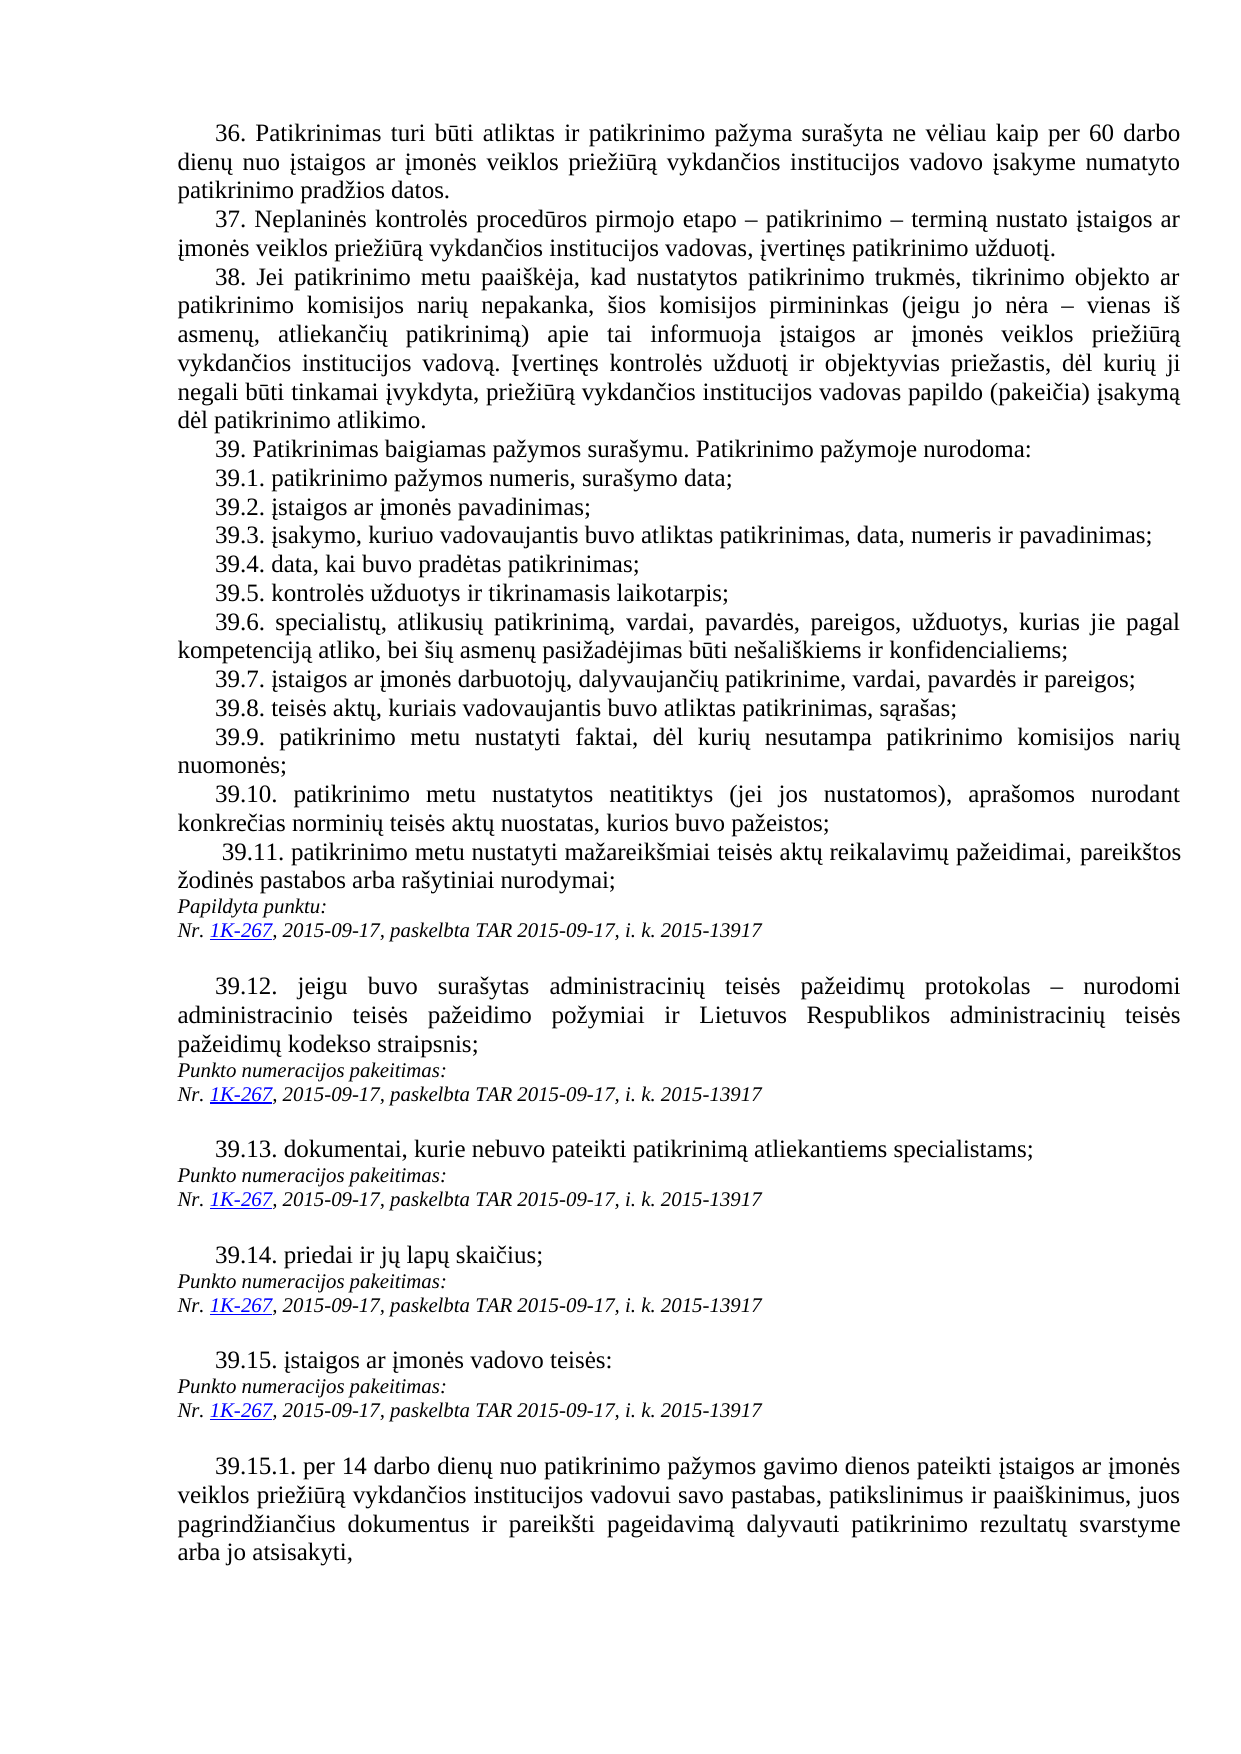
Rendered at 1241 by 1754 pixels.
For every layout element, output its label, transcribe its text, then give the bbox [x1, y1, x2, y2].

text Nr. 1K-267, 2015-09-17, paskelbta TAR 2015-09-17, i. k. 2015-13917 [177, 1398, 1181, 1422]
text 39.7. įstaigos ar įmonės darbuotojų, dalyvaujančių patikrinime, vardai, pavardės ir pareigos; [177, 664, 1181, 693]
text 39.12. jeigu buvo surašytas administracinių teisės pažeidimų protokolas – nurodomi administracinio teisės pažeidimo požymiai ir Lietuvos Respublikos administracinių teisės pažeidimų kodekso straipsnis; [177, 971, 1181, 1057]
text Nr. 1K-267, 2015-09-17, paskelbta TAR 2015-09-17, i. k. 2015-13917 [177, 1082, 1181, 1106]
text Punkto numeracijos pakeitimas: [177, 1269, 1181, 1293]
text 37. Neplaninės kontrolės procedūros pirmojo etapo – patikrinimo – terminą nustato įstaigos ar įmonės veiklos priežiūrą vykdančios institucijos vadovas, įvertinęs patikrinimo užduotį. [177, 204, 1181, 262]
text Nr. 1K-267, 2015-09-17, paskelbta TAR 2015-09-17, i. k. 2015-13917 [177, 918, 1181, 942]
text 39.6. specialistų, atlikusių patikrinimą, vardai, pavardės, pareigos, užduotys, kurias jie pagal kompetenciją atliko, bei šių asmenų pasižadėjimas būti nešališkiems ir konfidencialiems; [177, 607, 1181, 664]
text 39.15. įstaigos ar įmonės vadovo teisės: [177, 1346, 1181, 1374]
text Punkto numeracijos pakeitimas: [177, 1057, 1181, 1082]
text Punkto numeracijos pakeitimas: [177, 1374, 1181, 1398]
text 39.4. data, kai buvo pradėtas patikrinimas; [177, 549, 1181, 578]
text 36. Patikrinimas turi būti atliktas ir patikrinimo pažyma surašyta ne vėliau kaip per 60 darbo dienų nuo įstaigos ar įmonės veiklos priežiūrą vykdančios institucijos vadovo įsakyme numatyto patikrinimo pradžios datos. [177, 118, 1181, 204]
text 39. Patikrinimas baigiamas pažymos surašymu. Patikrinimo pažymoje nurodoma: [177, 434, 1181, 463]
text 39.13. dokumentai, kurie nebuvo pateikti patikrinimą atliekantiems specialistams; [177, 1134, 1181, 1163]
text 39.1. patikrinimo pažymos numeris, surašymo data; [177, 463, 1181, 492]
text 39.3. įsakymo, kuriuo vadovaujantis buvo atliktas patikrinimas, data, numeris ir pavadinimas; [177, 521, 1181, 549]
text 39.5. kontrolės užduotys ir tikrinamasis laikotarpis; [177, 578, 1181, 607]
text 39.2. įstaigos ar įmonės pavadinimas; [177, 492, 1181, 521]
text 39.9. patikrinimo metu nustatyti faktai, dėl kurių nesutampa patikrinimo komisijos narių nuomonės; [177, 722, 1181, 779]
text Papildyta punktu: [177, 894, 1181, 918]
text Nr. 1K-267, 2015-09-17, paskelbta TAR 2015-09-17, i. k. 2015-13917 [177, 1187, 1181, 1211]
text 39.11. patikrinimo metu nustatyti mažareikšmiai teisės aktų reikalavimų pažeidimai, pareikštos žodinės pastabos arba rašytiniai nurodymai; [177, 837, 1181, 894]
text Punkto numeracijos pakeitimas: [177, 1163, 1181, 1187]
text 39.15.1. per 14 darbo dienų nuo patikrinimo pažymos gavimo dienos pateikti įstaigos ar įmonės veiklos priežiūrą vykdančios institucijos vadovui savo pastabas, patikslinimus ir paaiškinimus, juos pagrindžiančius dokumentus ir pareikšti pageidavimą dalyvauti patikrinimo rezultatų svarstyme arba jo atsisakyti, [177, 1451, 1181, 1566]
text Nr. 1K-267, 2015-09-17, paskelbta TAR 2015-09-17, i. k. 2015-13917 [177, 1293, 1181, 1317]
text 38. Jei patikrinimo metu paaiškėja, kad nustatytos patikrinimo trukmės, tikrinimo objekto ar patikrinimo komisijos narių nepakanka, šios komisijos pirmininkas (jeigu jo nėra – vienas iš asmenų, atliekančių patikrinimą) apie tai informuoja įstaigos ar įmonės veiklos priežiūrą vykdančios institucijos vadovą. Įvertinęs kontrolės užduotį ir objektyvias priežastis, dėl kurių ji negali būti tinkamai įvykdyta, priežiūrą vykdančios institucijos vadovas papildo (pakeičia) įsakymą dėl patikrinimo atlikimo. [177, 262, 1181, 434]
text 39.14. priedai ir jų lapų skaičius; [177, 1240, 1181, 1269]
text 39.10. patikrinimo metu nustatytos neatitiktys (jei jos nustatomos), aprašomos nurodant konkrečias norminių teisės aktų nuostatas, kurios buvo pažeistos; [177, 779, 1181, 837]
text 39.8. teisės aktų, kuriais vadovaujantis buvo atliktas patikrinimas, sąrašas; [177, 693, 1181, 722]
